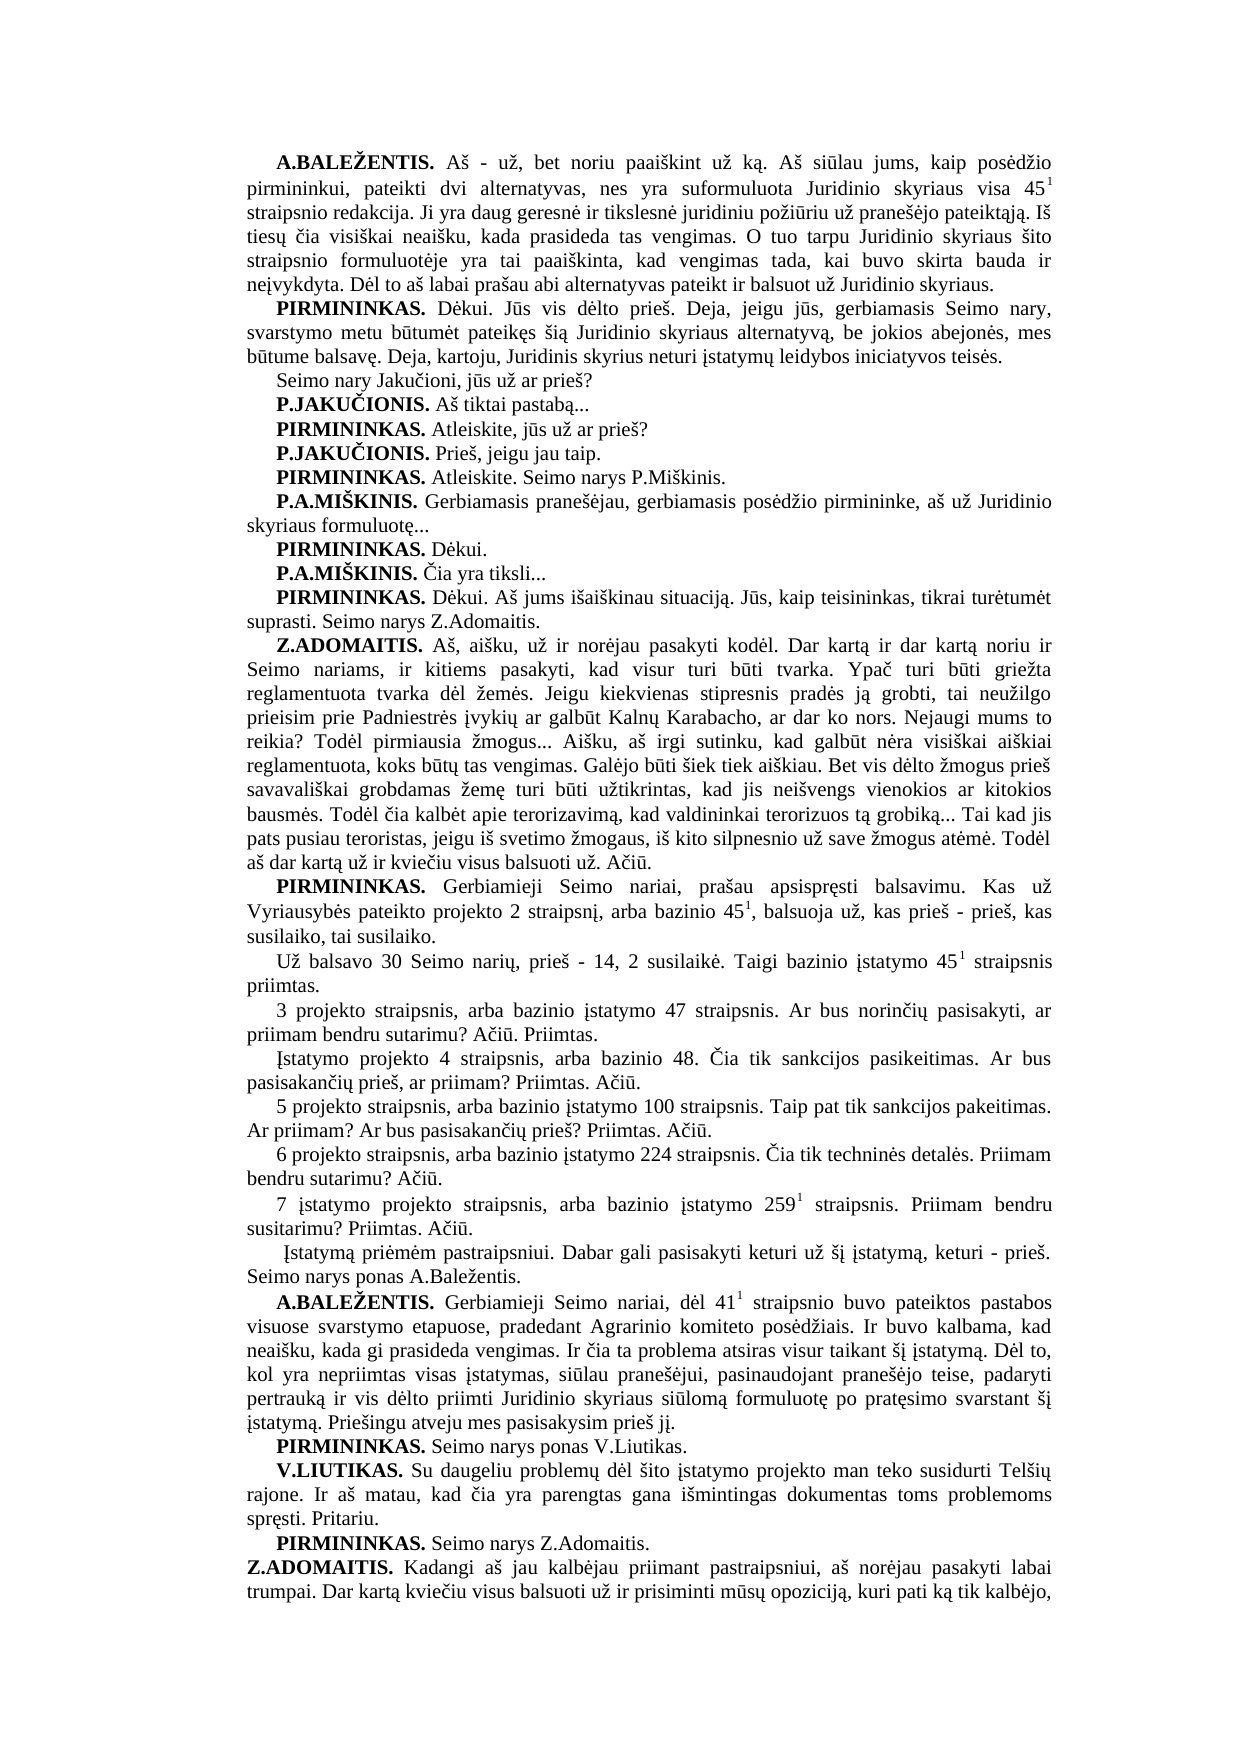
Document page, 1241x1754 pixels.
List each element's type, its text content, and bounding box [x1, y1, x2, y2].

text PIRMININKAS. Gerbiamieji Seimo nariai, prašau apsispręsti balsavimu. Kas už Vyriausybės pateikto projekto 2 straipsnį, arba bazinio 451, balsuoja už, kas prieš - prieš, kas susilaiko, tai susilaiko. [247, 874, 1053, 948]
text PIRMININKAS. Dėkui. Aš jums išaiškinau situaciją. Jūs, kaip teisininkas, tikrai turėtumėt suprasti. Seimo narys Z.Adomaitis. [247, 585, 1053, 633]
text P.A.MIŠKINIS. Čia yra tiksli... [247, 561, 1053, 585]
text Z.ADOMAITIS. Kadangi aš jau kalbėjau priimant pastraipsniui, aš norėjau pasakyti labai trumpai. Dar kartą kviečiu visus balsuoti už ir prisiminti mūsų opoziciją, kuri pati ką tik kalbėjo, [247, 1554, 1053, 1603]
text Z.ADOMAITIS. Aš, aišku, už ir norėjau pasakyti kodėl. Dar kartą ir dar kartą noriu ir Seimo nariams, ir kitiems pasakyti, kad visur turi būti tvarka. Ypač turi būti griežta reglamentuota tvarka dėl žemės. Jeigu kiekvienas stipresnis pradės ją grobti, tai neužilgo prieisim prie Padniestrės įvykių ar galbūt Kalnų Karabacho, ar dar ko nors. Nejaugi mums to reikia? Todėl pirmiausia žmogus... Aišku, aš irgi sutinku, kad galbūt nėra visiškai aiškiai reglamentuota, koks būtų tas vengimas. Galėjo būti šiek tiek aiškiau. Bet vis dėlto žmogus prieš savavališkai grobdamas žemę turi būti užtikrintas, kad jis neišvengs vienokios ar kitokios bausmės. Todėl čia kalbėt apie terorizavimą, kad valdininkai terorizuos tą grobiką... Tai kad jis pats pusiau teroristas, jeigu iš svetimo žmogaus, iš kito silpnesnio už save žmogus atėmė. Todėl aš dar kartą už ir kviečiu visus balsuoti už. Ačiū. [247, 633, 1053, 874]
text V.LIUTIKAS. Su daugeliu problemų dėl šito įstatymo projekto man teko susidurti Telšių rajone. Ir aš matau, kad čia yra parengtas gana išmintingas dokumentas toms problemoms spręsti. Pritariu. [247, 1458, 1053, 1530]
text PIRMININKAS. Atleiskite. Seimo narys P.Miškinis. [247, 464, 1053, 489]
text Už balsavo 30 Seimo narių, prieš - 14, 2 susilaikė. Taigi bazinio įstatymo 451 straipsnis priimtas. [247, 948, 1053, 997]
text P.JAKUČIONIS. Prieš, jeigu jau taip. [247, 441, 1053, 464]
text Seimo nary Jakučioni, jūs už ar prieš? [247, 368, 1053, 392]
text P.A.MIŠKINIS. Gerbiamasis pranešėjau, gerbiamasis posėdžio pirmininke, aš už Juridinio skyriaus formuluotę... [247, 489, 1053, 537]
text P.JAKUČIONIS. Aš tiktai pastabą... [247, 392, 1053, 416]
text PIRMININKAS. Seimo narys Z.Adomaitis. [247, 1530, 1053, 1554]
text PIRMININKAS. Dėkui. Jūs vis dėlto prieš. Deja, jeigu jūs, gerbiamasis Seimo nary, svarstymo metu būtumėt pateikęs šią Juridinio skyriaus alternatyvą, be jokios abejonės, mes būtume balsavę. Deja, kartoju, Juridinis skyrius neturi įstatymų leidybos iniciatyvos teisės. [247, 296, 1053, 368]
text Įstatymą priėmėm pastraipsniui. Dabar gali pasisakyti keturi už šį įstatymą, keturi - prieš. Seimo narys ponas A.Baležentis. [247, 1240, 1053, 1288]
text 7 įstatymo projekto straipsnis, arba bazinio įstatymo 2591 straipsnis. Priimam bendru susitarimu? Priimtas. Ačiū. [247, 1190, 1053, 1240]
text Įstatymo projekto 4 straipsnis, arba bazinio 48. Čia tik sankcijos pasikeitimas. Ar bus pasisakančių prieš, ar priimam? Priimtas. Ačiū. [247, 1046, 1053, 1094]
text PIRMININKAS. Dėkui. [247, 537, 1053, 561]
text A.BALEŽENTIS. Gerbiamieji Seimo nariai, dėl 411 straipsnio buvo pateiktos pastabos visuose svarstymo etapuose, pradedant Agrarinio komiteto posėdžiais. Ir buvo kalbama, kad neaišku, kada gi prasideda vengimas. Ir čia ta problema atsiras visur taikant šį įstatymą. Dėl to, kol yra nepriimtas visas įstatymas, siūlau pranešėjui, pasinaudojant pranešėjo teise, padaryti pertrauką ir vis dėlto priimti Juridinio skyriaus siūlomą formuluotę po pratęsimo svarstant šį įstatymą. Priešingu atveju mes pasisakysim prieš jį. [247, 1288, 1053, 1434]
text PIRMININKAS. Seimo narys ponas V.Liutikas. [247, 1434, 1053, 1458]
text 3 projekto straipsnis, arba bazinio įstatymo 47 straipsnis. Ar bus norinčių pasisakyti, ar priimam bendru sutarimu? Ačiū. Priimtas. [247, 997, 1053, 1046]
text PIRMININKAS. Atleiskite, jūs už ar prieš? [247, 416, 1053, 441]
text A.BALEŽENTIS. Aš - už, bet noriu paaiškint už ką. Aš siūlau jums, kaip posėdžio pirmininkui, pateikti dvi alternatyvas, nes yra suformuluota Juridinio skyriaus visa 451 straipsnio redakcija. Ji yra daug geresnė ir tikslesnė juridiniu požiūriu už pranešėjo pateiktąją. Iš tiesų čia visiškai neaišku, kada prasideda tas vengimas. O tuo tarpu Juridinio skyriaus šito straipsnio formuluotėje yra tai paaiškinta, kad vengimas tada, kai buvo skirta bauda ir neįvykdyta. Dėl to aš labai prašau abi alternatyvas pateikt ir balsuot už Juridinio skyriaus. [247, 150, 1053, 296]
text 6 projekto straipsnis, arba bazinio įstatymo 224 straipsnis. Čia tik techninės detalės. Priimam bendru sutarimu? Ačiū. [247, 1142, 1053, 1190]
text 5 projekto straipsnis, arba bazinio įstatymo 100 straipsnis. Taip pat tik sankcijos pakeitimas. Ar priimam? Ar bus pasisakančių prieš? Priimtas. Ačiū. [247, 1094, 1053, 1142]
